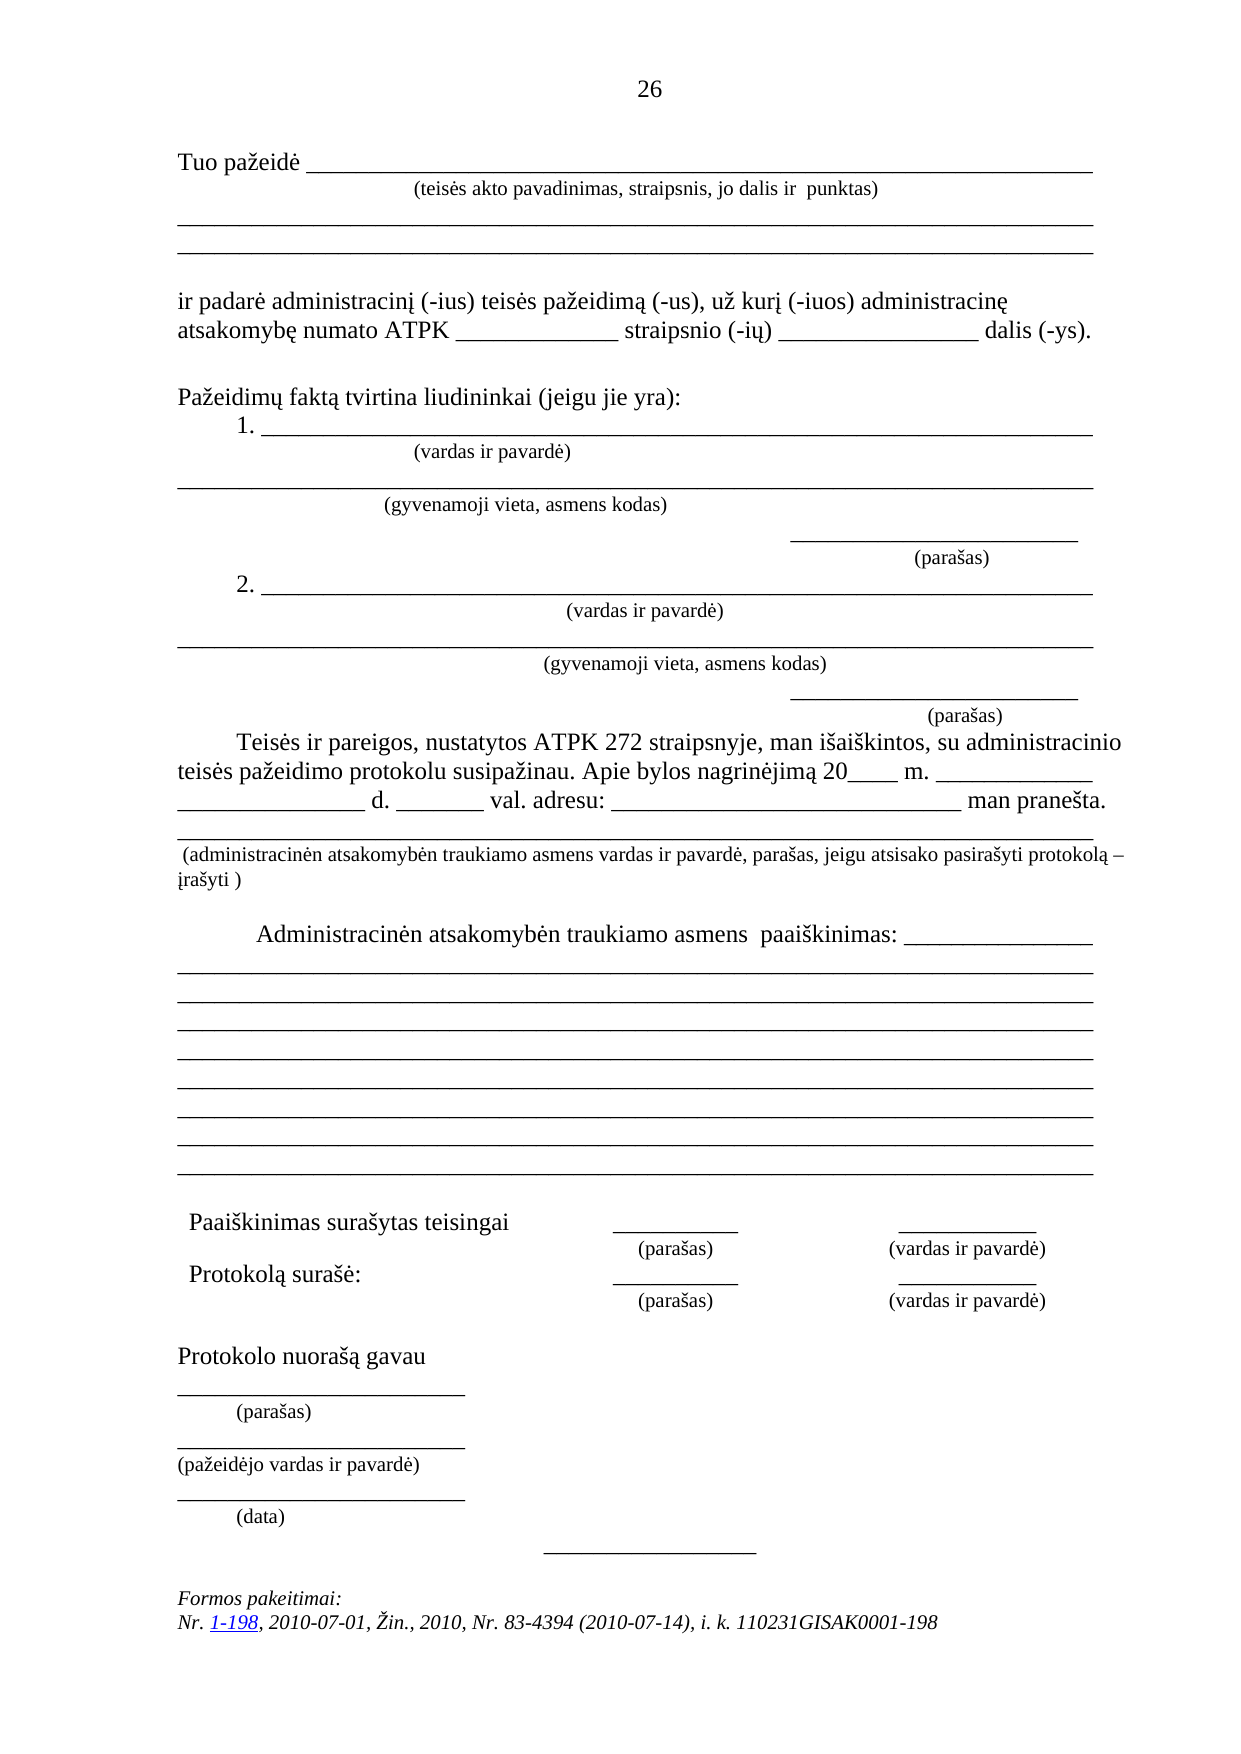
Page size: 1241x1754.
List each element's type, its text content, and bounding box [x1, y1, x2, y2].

table_cell __________ (parašas) [539, 1260, 806, 1312]
text _ [177, 228, 1122, 257]
text _ [177, 1034, 1122, 1063]
text (parašas) [927, 703, 1122, 727]
text (vardas ir pavardė) [177, 598, 1129, 622]
text 2. [177, 569, 1122, 598]
text _______________________ [177, 674, 1122, 703]
text Formos pakeitimai: [177, 1586, 1122, 1610]
text (parašas) [177, 545, 1122, 569]
text Protokolo nuorašą gavau [177, 1341, 1128, 1370]
text _______________________ [177, 1370, 1128, 1399]
text _ [177, 814, 1122, 842]
text (vardas ir pavardė) [177, 439, 1129, 463]
text _ [177, 622, 1122, 651]
text (parašas) [177, 1399, 1122, 1423]
text (gyvenamoji vieta, asmens kodas) [177, 651, 1129, 674]
text _______________ d. _______ val. adresu: ____________________________ man pranešta. [177, 785, 1129, 814]
text _ [177, 1149, 1122, 1178]
text (gyvenamoji vieta, asmens kodas) [177, 492, 1129, 516]
text _ [177, 1121, 1122, 1149]
text Administracinėn atsakomybėn traukiamo asmens paaiškinimas: [177, 919, 1128, 948]
text _______________________ [177, 1476, 1128, 1504]
text (teisės akto pavadinimas, straipsnis, jo dalis ir punktas) [177, 176, 1128, 200]
table_header ___________ (vardas ir pavardė) [806, 1207, 1122, 1259]
text _ [177, 463, 1122, 492]
text _________________ [177, 1528, 1122, 1557]
text _ [177, 948, 1122, 977]
text _ [177, 1063, 1122, 1092]
text _ [177, 977, 1122, 1006]
text _ [177, 200, 1122, 228]
table_header Paaiškinimas surašytas teisingai [177, 1207, 538, 1259]
table_cell Protokolą surašė: [177, 1260, 538, 1312]
text _______________________ [177, 516, 1122, 545]
text Nr. 1-198, 2010-07-01, Žin., 2010, Nr. 83-4394 (2010-07-14), i. k. 110231GISAK0001-198 [177, 1610, 1122, 1634]
text _______________________ [177, 1423, 1128, 1451]
text _ [177, 1006, 1122, 1034]
text Pažeidimų faktą tvirtina liudininkai (jeigu jie yra): [177, 382, 1122, 411]
text Teisės ir pareigos, nustatytos ATPK 272 straipsnyje, man išaiškintos, su administracinio teisės pažeidimo protokolu susipažinau. Apie bylos nagrinėjimą 20____ m. [177, 727, 1122, 785]
table_header __________ (parašas) [539, 1207, 806, 1259]
text _ [177, 1092, 1122, 1121]
text ir padarė administracinį (-ius) teisės pažeidimą (-us), už kurį (-iuos) administracinę atsakomybę numato ATPK _____________ straipsnio (-ių) ________________ dalis (-ys). [177, 286, 1129, 343]
text (data) [177, 1504, 1122, 1528]
text (administracinėn atsakomybėn traukiamo asmens vardas ir pavardė, parašas, jeigu atsisako pasirašyti protokolą – įrašyti ) [177, 842, 1129, 891]
text 1. [177, 411, 1122, 439]
text Tuo pažeidė [177, 147, 1122, 176]
text (pažeidėjo vardas ir pavardė) [177, 1451, 1122, 1476]
table_cell ___________ (vardas ir pavardė) [806, 1260, 1122, 1312]
